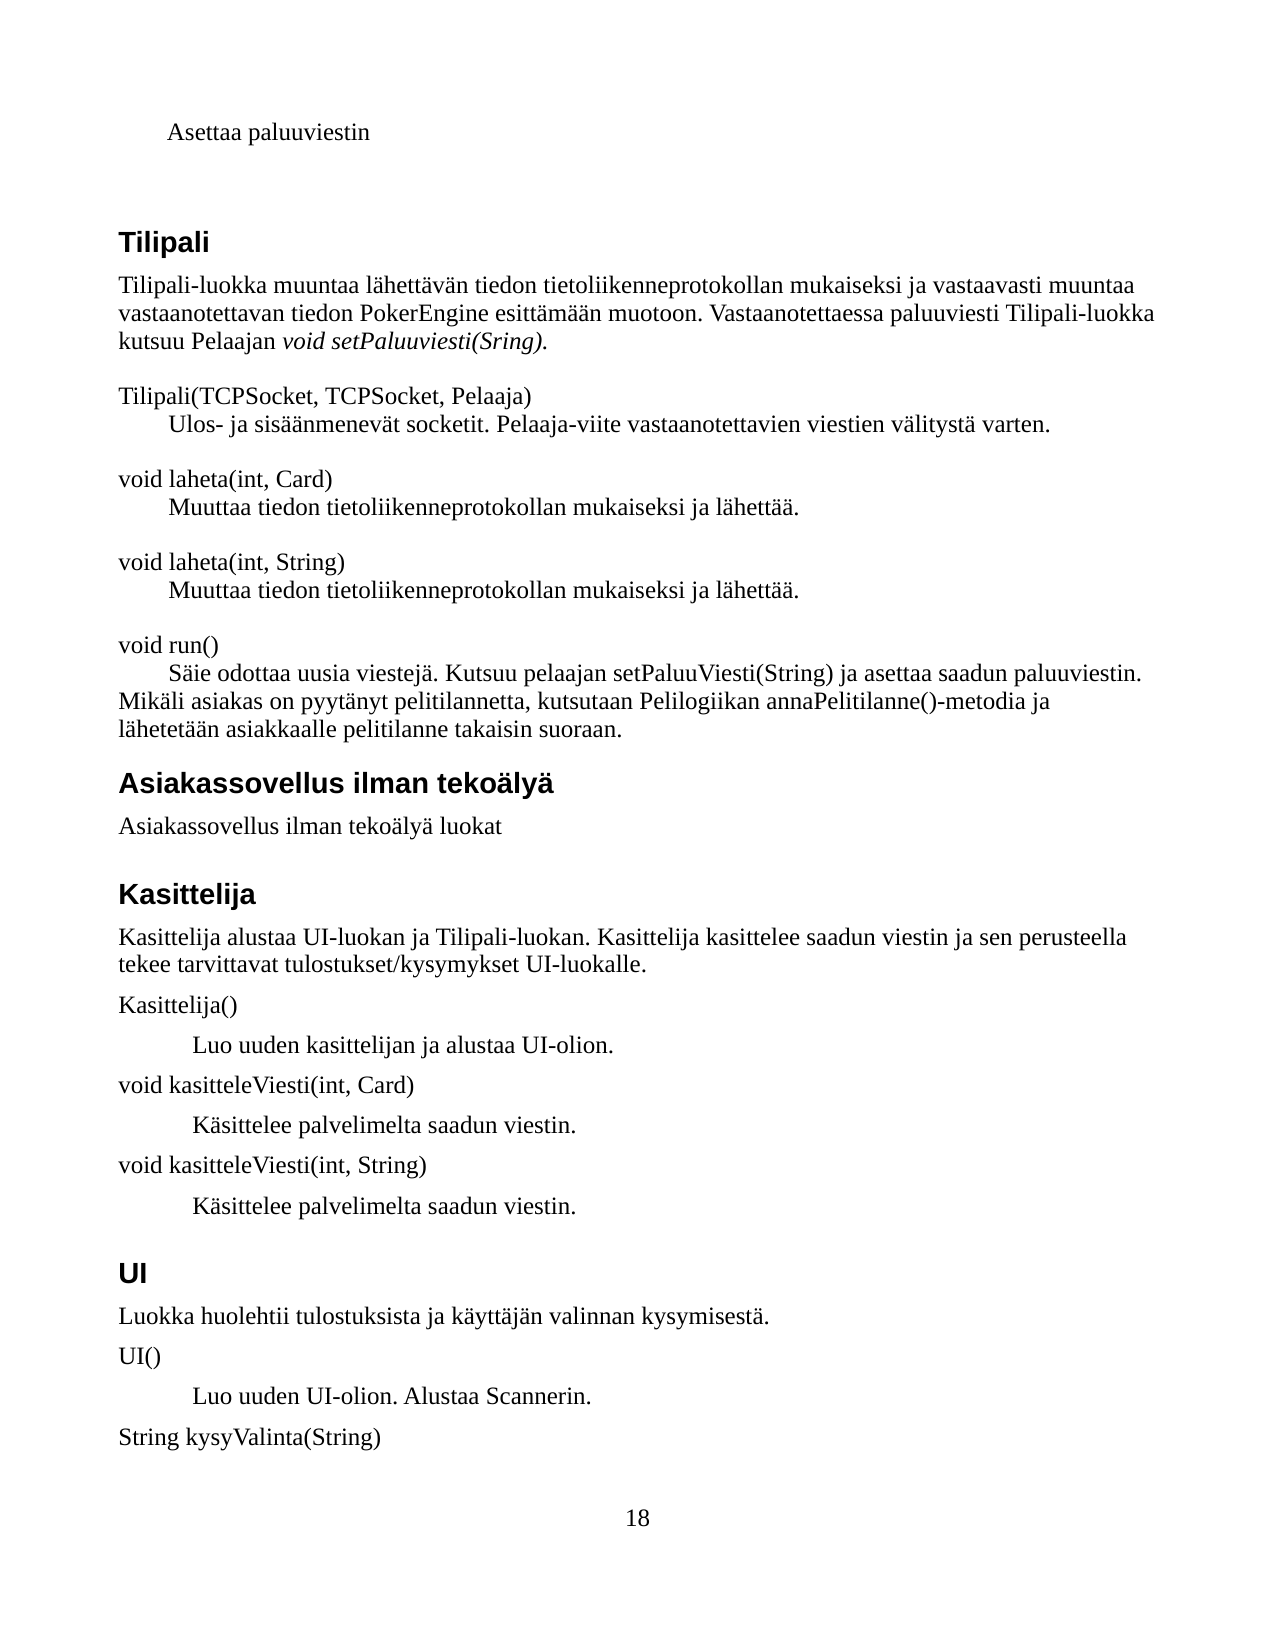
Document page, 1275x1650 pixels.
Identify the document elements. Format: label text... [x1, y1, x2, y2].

text void kasitteleViesti(int, Card) [118, 1071, 1157, 1099]
text Tilipali(TCPSocket, TCPSocket, Pelaaja) [118, 382, 1157, 410]
text Asettaa paluuviestin [118, 118, 1157, 146]
text void run() [118, 632, 1157, 659]
text Muuttaa tiedon tietoliikenneprotokollan mukaiseksi ja lähettää. [118, 493, 1157, 521]
text void laheta(int, Card) [118, 465, 1157, 493]
text Kasittelija alustaa UI-luokan ja Tilipali-luokan. Kasittelija kasittelee saadun viestin ja sen perusteella tekee tarvittavat tulostukset/kysymykset UI-luokalle. [118, 923, 1157, 978]
text UI() [118, 1342, 1157, 1370]
text void laheta(int, String) [118, 548, 1157, 576]
text Säie odottaa uusia viestejä. Kutsuu pelaajan setPaluuViesti(String) ja asettaa saadun paluuviestin. Mikäli asiakas on pyytänyt pelitilannetta, kutsutaan Pelilogiikan annaPelitilanne()-metodia ja lähetetään asiakkaalle pelitilanne takaisin suoraan. [118, 659, 1157, 742]
text Luo uuden kasittelijan ja alustaa UI-olion. [118, 1031, 1157, 1059]
subtitle Asiakassovellus ilman tekoälyä [118, 767, 1157, 800]
subtitle Tilipali [118, 226, 1157, 259]
text Tilipali-luokka muuntaa lähettävän tiedon tietoliikenneprotokollan mukaiseksi ja vastaavasti muuntaa vastaanotettavan tiedon PokerEngine esittämään muotoon. Vastaanotettaessa paluuviesti Tilipali-luokka kutsuu Pelaajan void setPaluuviesti(Sring). [118, 271, 1157, 354]
text Käsittelee palvelimelta saadun viestin. [118, 1192, 1157, 1219]
subtitle Kasittelija [118, 878, 1157, 910]
text String kysyValinta(String) [118, 1423, 1157, 1450]
text void kasitteleViesti(int, String) [118, 1152, 1157, 1179]
text Käsittelee palvelimelta saadun viestin. [118, 1111, 1157, 1139]
text Luo uuden UI-olion. Alustaa Scannerin. [118, 1382, 1157, 1410]
text Kasittelija() [118, 991, 1157, 1018]
text Asiakassovellus ilman tekoälyä luokat [118, 812, 1157, 840]
text Muuttaa tiedon tietoliikenneprotokollan mukaiseksi ja lähettää. [118, 576, 1157, 604]
text Ulos- ja sisäänmenevät socketit. Pelaaja-viite vastaanotettavien viestien välitystä varten. [118, 410, 1157, 438]
text Luokka huolehtii tulostuksista ja käyttäjän valinnan kysymisestä. [118, 1302, 1157, 1330]
subtitle UI [118, 1257, 1157, 1289]
